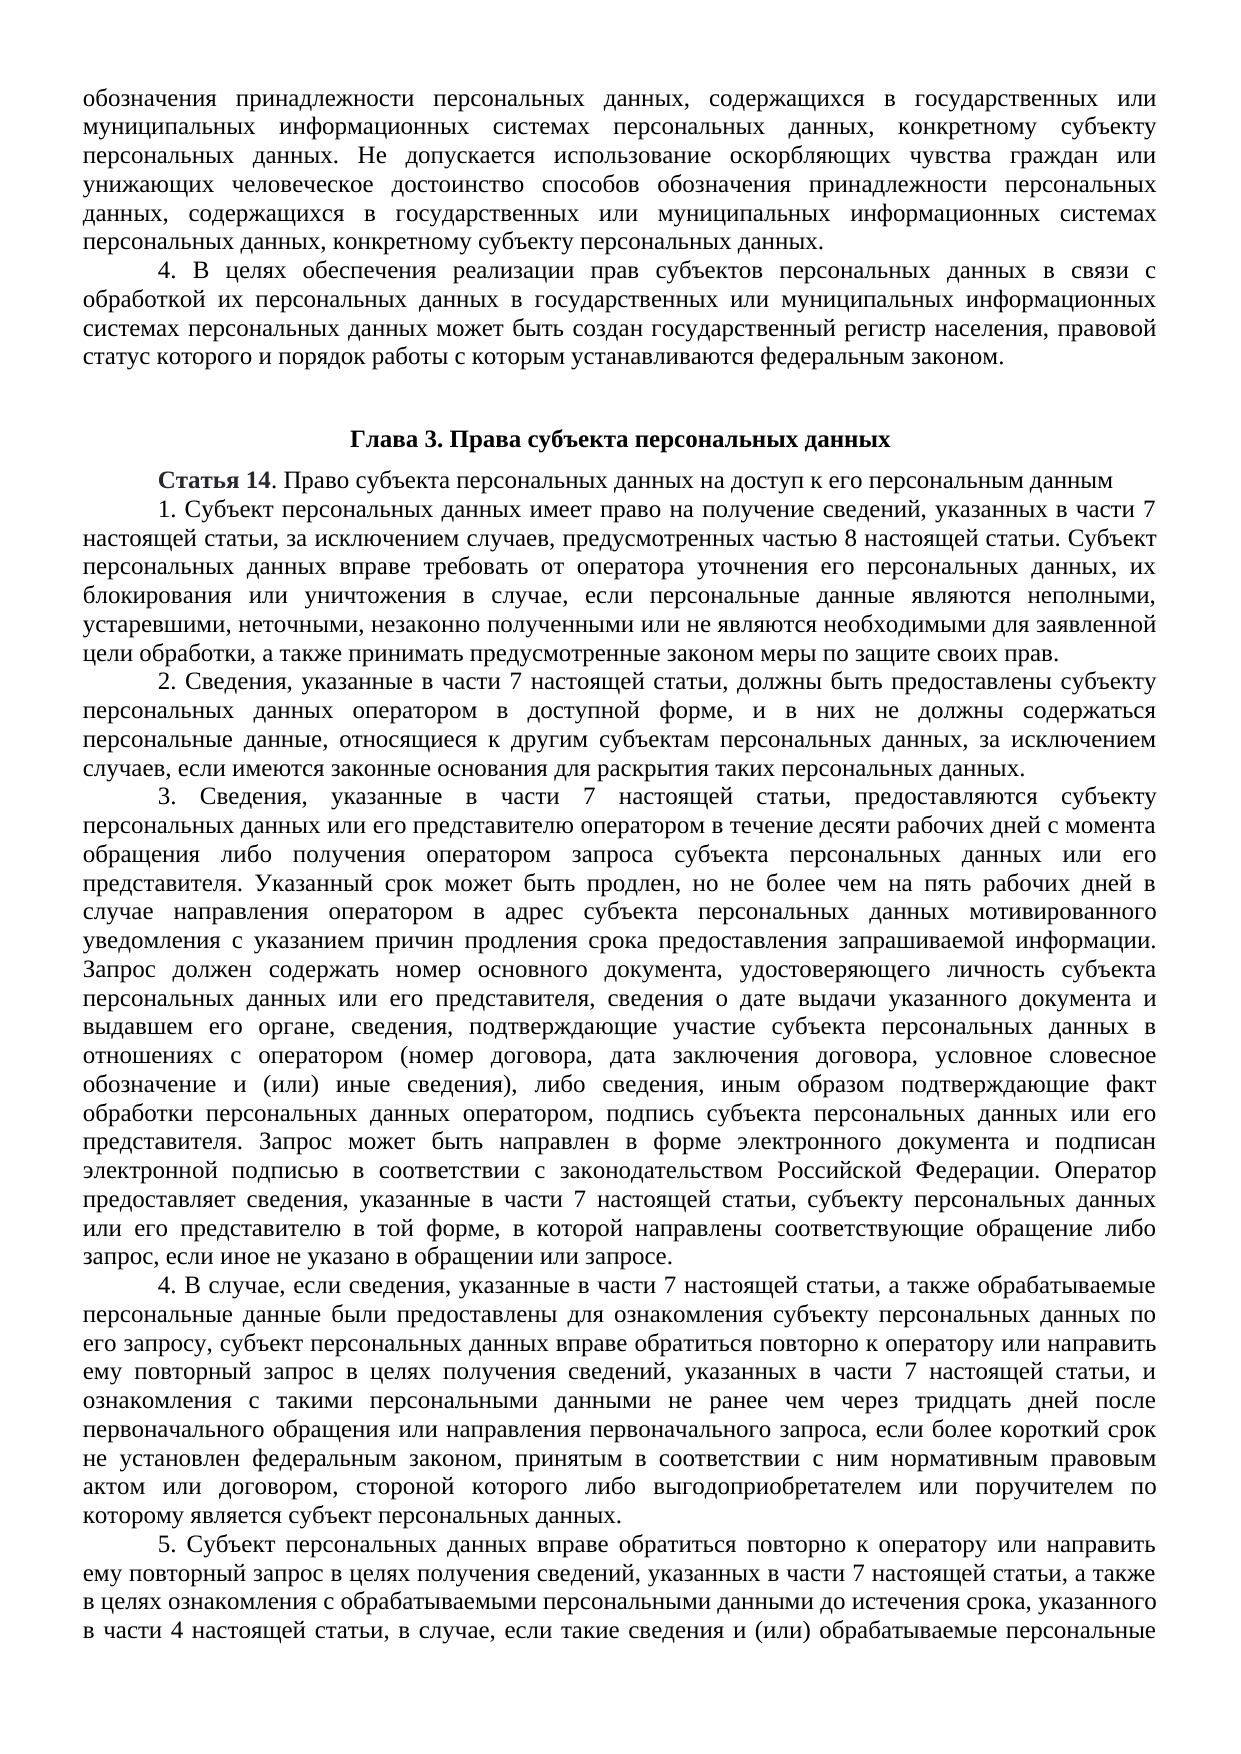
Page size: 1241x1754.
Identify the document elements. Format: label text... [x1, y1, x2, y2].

text Статья 14. Право субъекта персональных данных на доступ к его персональным данным [158, 465, 1157, 494]
text 4. В случае, если сведения, указанные в части 7 настоящей статьи, а также обрабатываемые персональные данные были предоставлены для ознакомления субъекту персональных данных по его запросу, субъект персональных данных вправе обратиться повторно к оператору или направить ему повторный запрос в целях получения сведений, указанных в части 7 настоящей статьи, и ознакомления с такими персональными данными не ранее чем через тридцать дней после первоначального обращения или направления первоначального запроса, если более короткий срок не установлен федеральным законом, принятым в соответствии с ним нормативным правовым актом или договором, стороной которого либо выгодоприобретателем или поручителем по которому является субъект персональных данных. [83, 1270, 1157, 1529]
text обозначения принадлежности персональных данных, содержащихся в государственных или муниципальных информационных системах персональных данных, конкретному субъекту персональных данных. Не допускается использование оскорбляющих чувства граждан или унижающих человеческое достоинство способов обозначения принадлежности персональных данных, содержащихся в государственных или муниципальных информационных системах персональных данных, конкретному субъекту персональных данных. [83, 83, 1157, 255]
text 2. Сведения, указанные в части 7 настоящей статьи, должны быть предоставлены субъекту персональных данных оператором в доступной форме, и в них не должны содержаться персональные данные, относящиеся к другим субъектам персональных данных, за исключением случаев, если имеются законные основания для раскрытия таких персональных данных. [83, 666, 1157, 781]
text 4. В целях обеспечения реализации прав субъектов персональных данных в связи с обработкой их персональных данных в государственных или муниципальных информационных системах персональных данных может быть создан государственный регистр населения, правовой статус которого и порядок работы с которым устанавливаются федеральным законом. [83, 255, 1157, 370]
text 1. Субъект персональных данных имеет право на получение сведений, указанных в части 7 настоящей статьи, за исключением случаев, предусмотренных частью 8 настоящей статьи. Субъект персональных данных вправе требовать от оператора уточнения его персональных данных, их блокирования или уничтожения в случае, если персональные данные являются неполными, устаревшими, неточными, незаконно полученными или не являются необходимыми для заявленной цели обработки, а также принимать предусмотренные законом меры по защите своих прав. [83, 494, 1157, 666]
text 3. Сведения, указанные в части 7 настоящей статьи, предоставляются субъекту персональных данных или его представителю оператором в течение десяти рабочих дней с момента обращения либо получения оператором запроса субъекта персональных данных или его представителя. Указанный срок может быть продлен, но не более чем на пять рабочих дней в случае направления оператором в адрес субъекта персональных данных мотивированного уведомления с указанием причин продления срока предоставления запрашиваемой информации. Запрос должен содержать номер основного документа, удостоверяющего личность субъекта персональных данных или его представителя, сведения о дате выдачи указанного документа и выдавшем его органе, сведения, подтверждающие участие субъекта персональных данных в отношениях с оператором (номер договора, дата заключения договора, условное словесное обозначение и (или) иные сведения), либо сведения, иным образом подтверждающие факт обработки персональных данных оператором, подпись субъекта персональных данных или его представителя. Запрос может быть направлен в форме электронного документа и подписан электронной подписью в соответствии с законодательством Российской Федерации. Оператор предоставляет сведения, указанные в части 7 настоящей статьи, субъекту персональных данных или его представителю в той форме, в которой направлены соответствующие обращение либо запрос, если иное не указано в обращении или запросе. [83, 781, 1157, 1270]
subtitle Глава 3. Права субъекта персональных данных [83, 424, 1157, 453]
text 5. Субъект персональных данных вправе обратиться повторно к оператору или направить ему повторный запрос в целях получения сведений, указанных в части 7 настоящей статьи, а также в целях ознакомления с обрабатываемыми персональными данными до истечения срока, указанного в части 4 настоящей статьи, в случае, если такие сведения и (или) обрабатываемые персональные [83, 1529, 1157, 1644]
